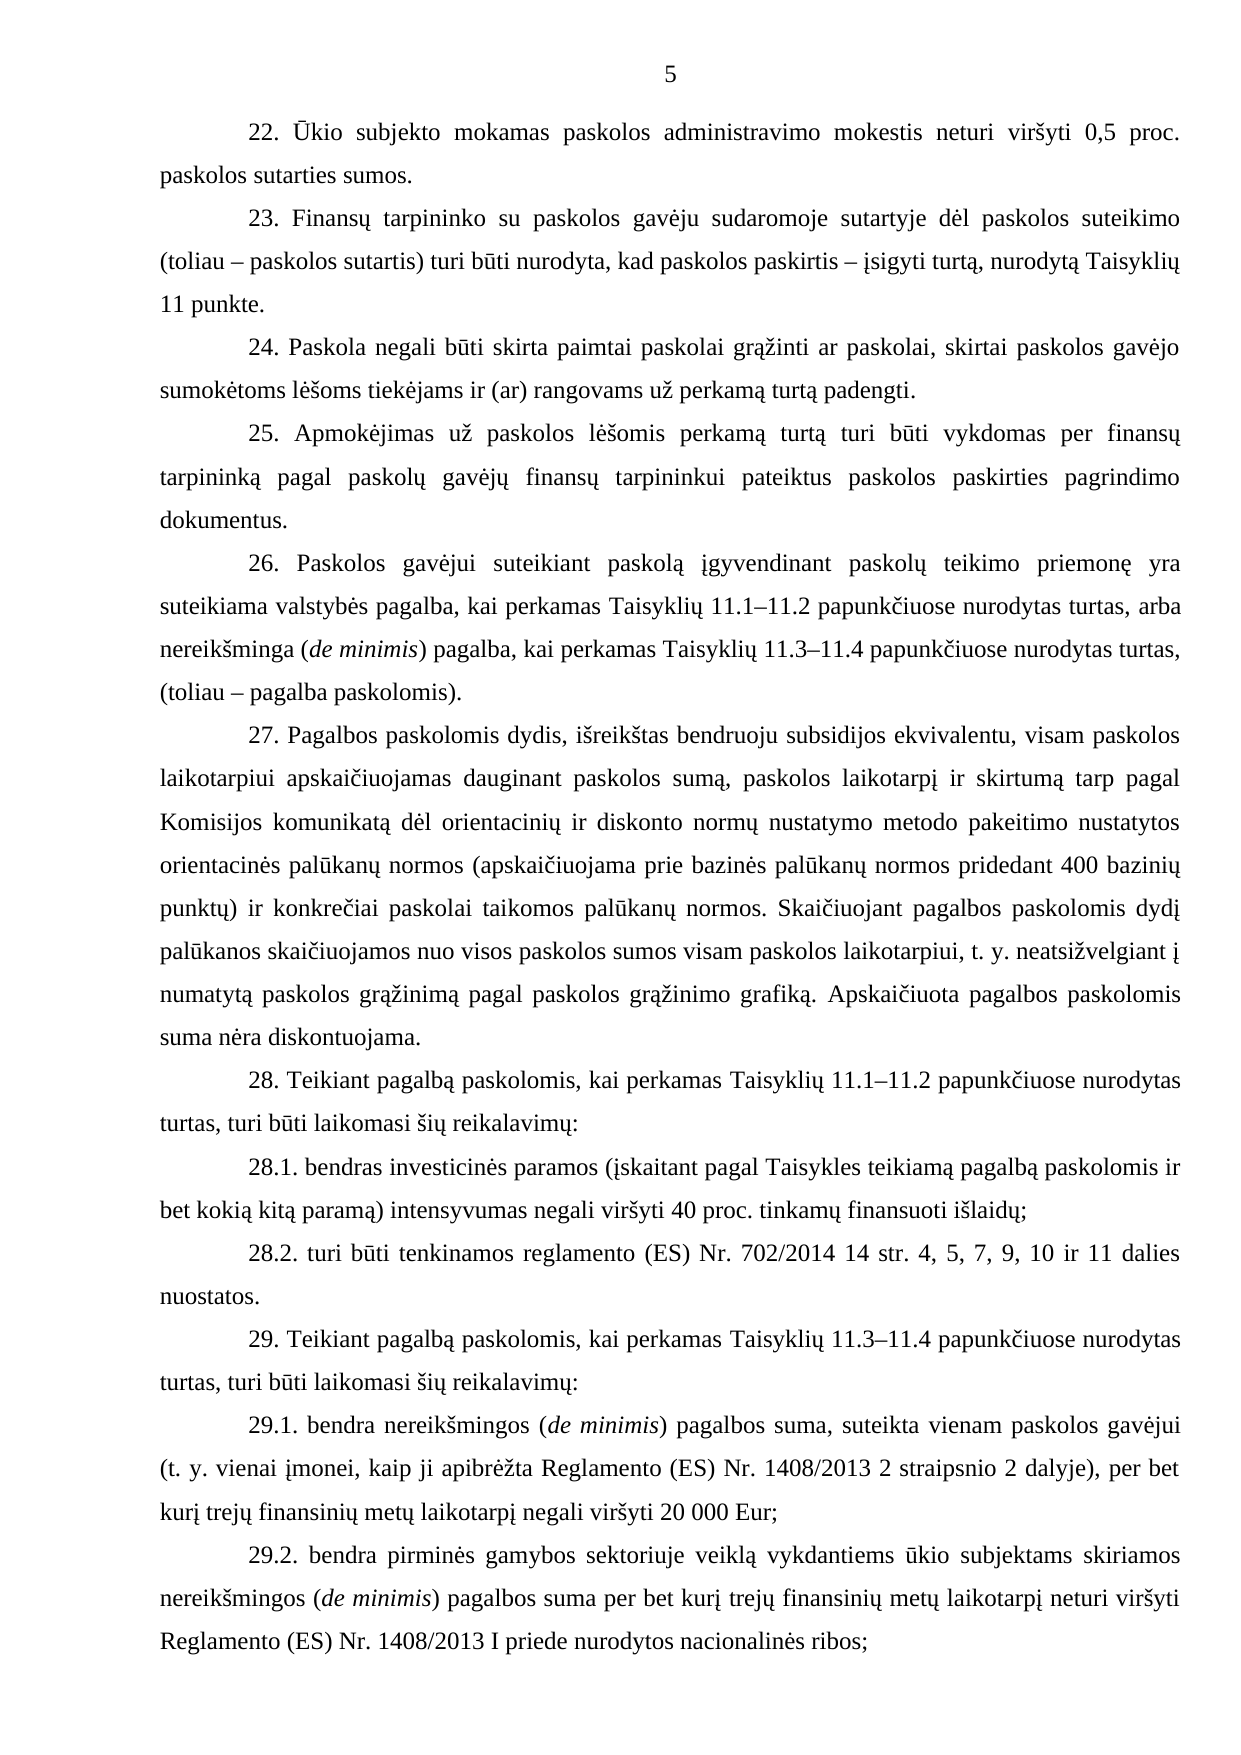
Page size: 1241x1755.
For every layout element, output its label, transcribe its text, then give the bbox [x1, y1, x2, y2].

text 29.1. bendra nereikšmingos (de minimis) pagalbos suma, suteikta vienam paskolos gavėjui (t. y. vienai įmonei, kaip ji apibrėžta Reglamento (ES) Nr. 1408/2013 2 straipsnio 2 dalyje), per bet kurį trejų finansinių metų laikotarpį negali viršyti 20 000 Eur; [159, 1410, 1181, 1525]
text 28. Teikiant pagalbą paskolomis, kai perkamas Taisyklių 11.1–11.2 papunkčiuose nurodytas turtas, turi būti laikomasi šių reikalavimų: [159, 1065, 1181, 1137]
text 22. Ūkio subjekto mokamas paskolos administravimo mokestis neturi viršyti 0,5 proc. paskolos sutarties sumos. [159, 117, 1181, 188]
text 26. Paskolos gavėjui suteikiant paskolą įgyvendinant paskolų teikimo priemonę yra suteikiama valstybės pagalba, kai perkamas Taisyklių 11.1–11.2 papunkčiuose nurodytas turtas, arba nereikšminga (de minimis) pagalba, kai perkamas Taisyklių 11.3–11.4 papunkčiuose nurodytas turtas, (toliau – pagalba paskolomis). [159, 548, 1181, 706]
text 24. Paskola negali būti skirta paimtai paskolai grąžinti ar paskolai, skirtai paskolos gavėjo sumokėtoms lėšoms tiekėjams ir (ar) rangovams už perkamą turtą padengti. [159, 332, 1181, 404]
text 28.1. bendras investicinės paramos (įskaitant pagal Taisykles teikiamą pagalbą paskolomis ir bet kokią kitą paramą) intensyvumas negali viršyti 40 proc. tinkamų finansuoti išlaidų; [159, 1152, 1181, 1223]
text 29.2. bendra pirminės gamybos sektoriuje veiklą vykdantiems ūkio subjektams skiriamos nereikšmingos (de minimis) pagalbos suma per bet kurį trejų finansinių metų laikotarpį neturi viršyti Reglamento (ES) Nr. 1408/2013 I priede nurodytos nacionalinės ribos; [159, 1540, 1181, 1655]
text 23. Finansų tarpininko su paskolos gavėju sudaromoje sutartyje dėl paskolos suteikimo (toliau – paskolos sutartis) turi būti nurodyta, kad paskolos paskirtis – įsigyti turtą, nurodytą Taisyklių 11 punkte. [159, 203, 1181, 318]
text 27. Pagalbos paskolomis dydis, išreikštas bendruoju subsidijos ekvivalentu, visam paskolos laikotarpiui apskaičiuojamas dauginant paskolos sumą, paskolos laikotarpį ir skirtumą tarp pagal Komisijos komunikatą dėl orientacinių ir diskonto normų nustatymo metodo pakeitimo nustatytos orientacinės palūkanų normos (apskaičiuojama prie bazinės palūkanų normos pridedant 400 bazinių punktų) ir konkrečiai paskolai taikomos palūkanų normos. Skaičiuojant pagalbos paskolomis dydį palūkanos skaičiuojamos nuo visos paskolos sumos visam paskolos laikotarpiui, t. y. neatsižvelgiant į numatytą paskolos grąžinimą pagal paskolos grąžinimo grafiką. Apskaičiuota pagalbos paskolomis suma nėra diskontuojama. [159, 720, 1181, 1051]
text 29. Teikiant pagalbą paskolomis, kai perkamas Taisyklių 11.3–11.4 papunkčiuose nurodytas turtas, turi būti laikomasi šių reikalavimų: [159, 1324, 1181, 1396]
text 25. Apmokėjimas už paskolos lėšomis perkamą turtą turi būti vykdomas per finansų tarpininką pagal paskolų gavėjų finansų tarpininkui pateiktus paskolos paskirties pagrindimo dokumentus. [159, 418, 1181, 533]
text 28.2. turi būti tenkinamos reglamento (ES) Nr. 702/2014 14 str. 4, 5, 7, 9, 10 ir 11 dalies nuostatos. [159, 1238, 1181, 1310]
